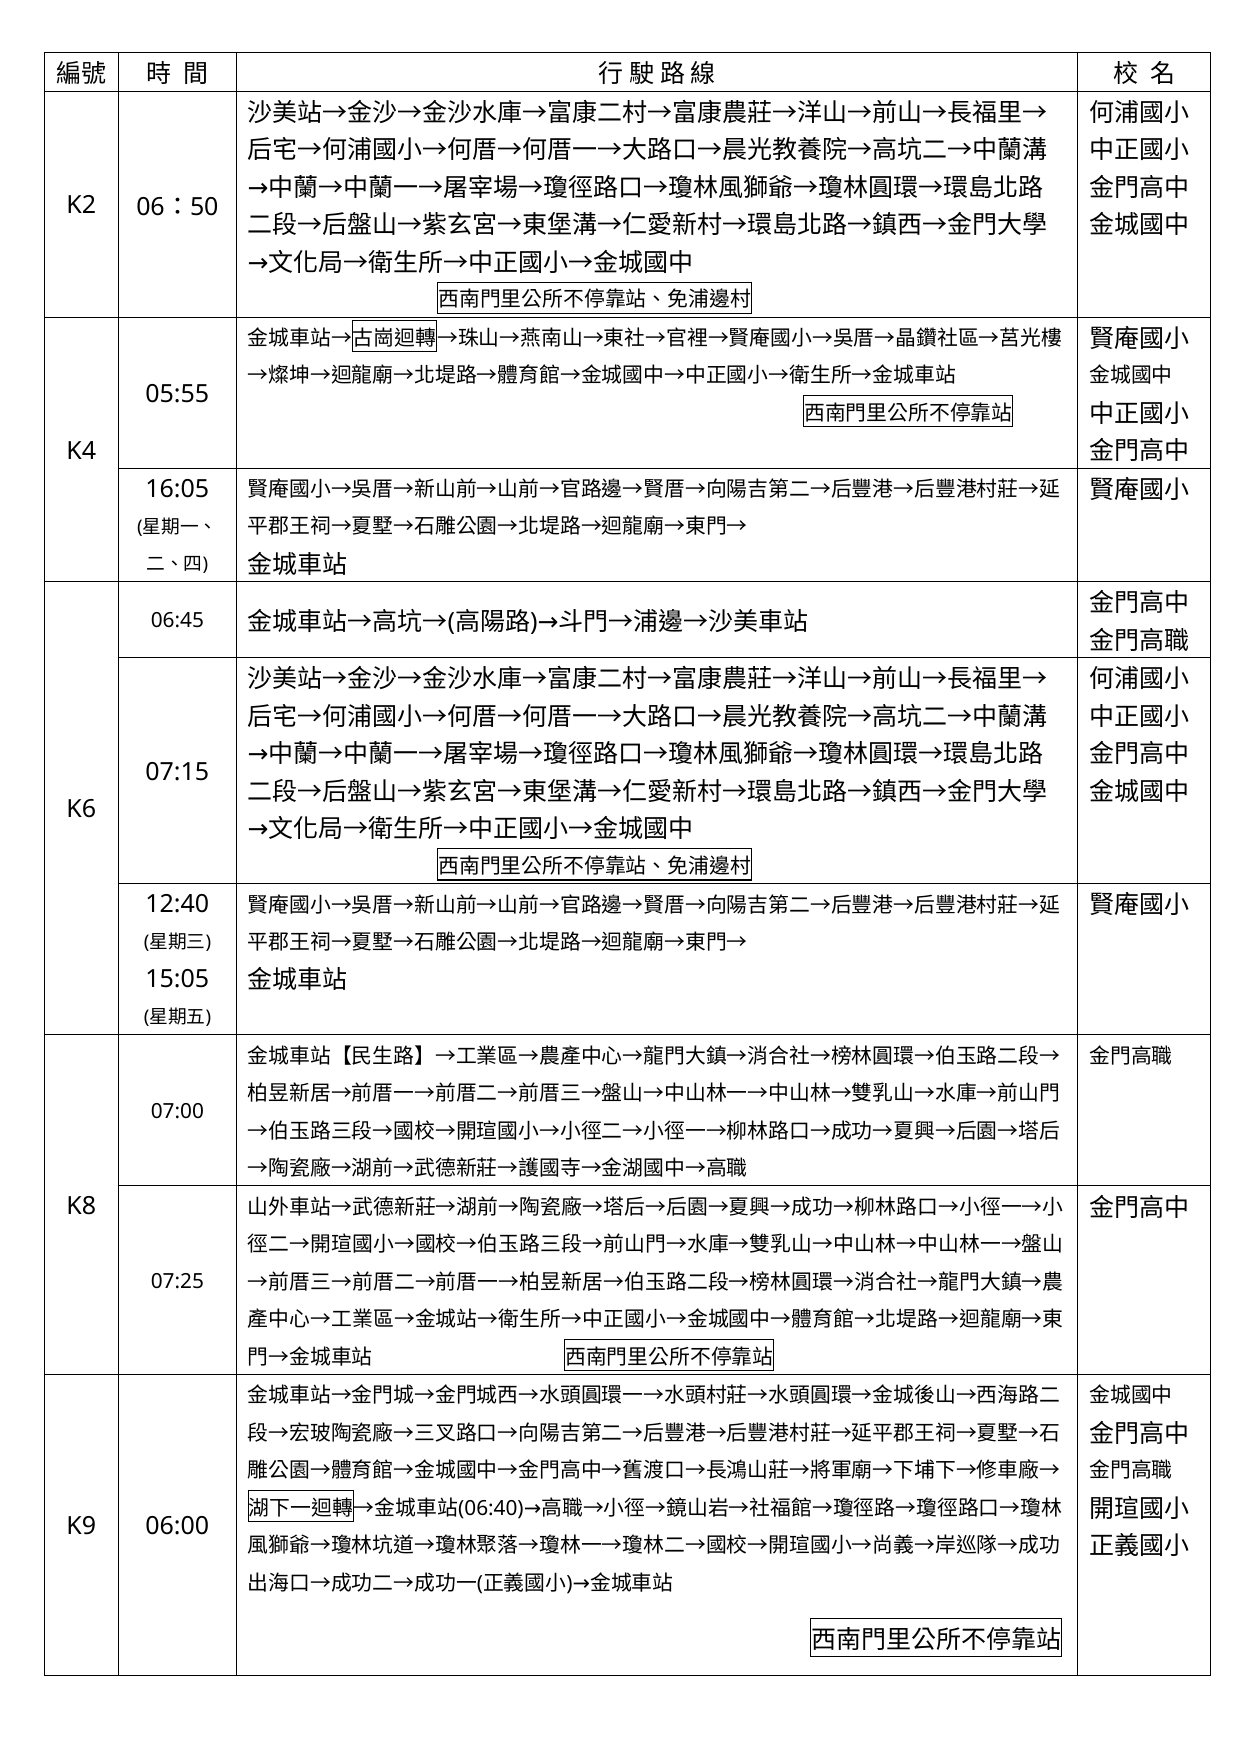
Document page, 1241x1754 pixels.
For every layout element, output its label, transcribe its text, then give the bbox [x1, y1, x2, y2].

table_cell 何浦國小 中正國小 金門高中 金城國中 [1078, 658, 1210, 883]
table_cell 07:25 [119, 1186, 236, 1374]
table_cell K6 [45, 582, 118, 1034]
table_cell 賢庵國小→吳厝→新山前→山前→官路邊→賢厝→向陽吉第二→后豐港→后豐港村莊→延平郡王祠→夏墅→石雕公園→北堤路→迴龍廟→東門→ 金城車站 [237, 469, 1077, 581]
table_cell 金城車站→高坑→(高陽路)→斗門→浦邊→沙美車站 [237, 582, 1077, 657]
table_cell K8 [45, 1035, 118, 1374]
table_cell 賢庵國小 [1078, 469, 1210, 581]
table_cell 07:00 [119, 1035, 236, 1185]
table_cell 金門高職 [1078, 1035, 1210, 1185]
table_cell K4 [45, 318, 118, 581]
table_cell 何浦國小 中正國小 金門高中 金城國中 [1078, 92, 1210, 317]
table_cell 金門高中 [1078, 1186, 1210, 1374]
table_cell 06:00 [119, 1375, 236, 1675]
table_cell K9 [45, 1375, 118, 1675]
table_cell 金城車站→金門城→金門城西→水頭圓環一→水頭村莊→水頭圓環→金城後山→西海路二段→宏玻陶瓷廠→三叉路口→向陽吉第二→后豐港→后豐港村莊→延平郡王祠→夏墅→石雕公園→體育館→金城國中→金門高中→舊渡口→長鴻山莊→將軍廟→下埔下→修車廠→湖下一迴轉→金城車站(06:40)→高職→小徑→鏡山岩→社福館→瓊徑路→瓊徑路口→瓊林風獅爺→瓊林坑道→瓊林聚落→瓊林一→瓊林二→國校→開瑄國小→尚義→岸巡隊→成功出海口→成功二→成功一(正義國小)→金城車站 西南門里公所不停靠站 [237, 1375, 1077, 1675]
table_cell 山外車站→武德新莊→湖前→陶瓷廠→塔后→后園→夏興→成功→柳林路口→小徑一→小徑二→開瑄國小→國校→伯玉路三段→前山門→水庫→雙乳山→中山林→中山林一→盤山→前厝三→前厝二→前厝一→柏昱新居→伯玉路二段→榜林圓環→消合社→龍門大鎮→農產中心→工業區→金城站→衛生所→中正國小→金城國中→體育館→北堤路→迴龍廟→東門→金城車站 西南門里公所不停靠站 [237, 1186, 1077, 1374]
table_cell 06:45 [119, 582, 236, 657]
table_cell 賢庵國小 金城國中 中正國小 金門高中 [1078, 318, 1210, 468]
table_cell 賢庵國小 [1078, 884, 1210, 1034]
table_cell 賢庵國小→吳厝→新山前→山前→官路邊→賢厝→向陽吉第二→后豐港→后豐港村莊→延平郡王祠→夏墅→石雕公園→北堤路→迴龍廟→東門→ 金城車站 [237, 884, 1077, 1034]
table_header 校 名 [1078, 53, 1210, 91]
table_cell 金城國中 金門高中 金門高職 開瑄國小 正義國小 [1078, 1375, 1210, 1675]
table_cell 金門高中 金門高職 [1078, 582, 1210, 657]
table_cell 07:15 [119, 658, 236, 883]
table_cell 金城車站【民生路】→工業區→農產中心→龍門大鎮→消合社→榜林圓環→伯玉路二段→柏昱新居→前厝一→前厝二→前厝三→盤山→中山林一→中山林→雙乳山→水庫→前山門→伯玉路三段→國校→開瑄國小→小徑二→小徑一→柳林路口→成功→夏興→后園→塔后→陶瓷廠→湖前→武德新莊→護國寺→金湖國中→高職 [237, 1035, 1077, 1185]
table_cell 12:40 (星期三) 15:05 (星期五) [119, 884, 236, 1034]
table_cell 16:05 (星期一、二、四) [119, 469, 236, 581]
table_cell 金城車站→古崗迴轉→珠山→燕南山→東社→官裡→賢庵國小→吳厝→晶鑽社區→莒光樓→燦坤→迴龍廟→北堤路→體育館→金城國中→中正國小→衛生所→金城車站 西南門里公所不停靠站 [237, 318, 1077, 468]
table_header 編號 [45, 53, 118, 91]
table_cell 沙美站→金沙→金沙水庫→富康二村→富康農莊→洋山→前山→長福里→ 后宅→何浦國小→何厝→何厝一→大路口→晨光教養院→高坑二→中蘭溝 →中蘭→中蘭一→屠宰場→瓊徑路口→瓊林風獅爺→瓊林圓環→環島北路 二段→后盤山→紫玄宮→東堡溝→仁愛新村→環島北路→鎮西→金門大學 →文化局→衛生所→中正國小→金城國中 西南門里公所不停靠站、免浦邊村 [237, 92, 1077, 317]
table_cell 沙美站→金沙→金沙水庫→富康二村→富康農莊→洋山→前山→長福里→ 后宅→何浦國小→何厝→何厝一→大路口→晨光教養院→高坑二→中蘭溝 →中蘭→中蘭一→屠宰場→瓊徑路口→瓊林風獅爺→瓊林圓環→環島北路 二段→后盤山→紫玄宮→東堡溝→仁愛新村→環島北路→鎮西→金門大學 →文化局→衛生所→中正國小→金城國中 西南門里公所不停靠站、免浦邊村 [237, 658, 1077, 883]
table_header 行 駛 路 線 [237, 53, 1077, 91]
table_header 時 間 [119, 53, 236, 91]
table_cell K2 [45, 92, 118, 317]
table_cell 05:55 [119, 318, 236, 468]
table_cell 06：50 [119, 92, 236, 317]
